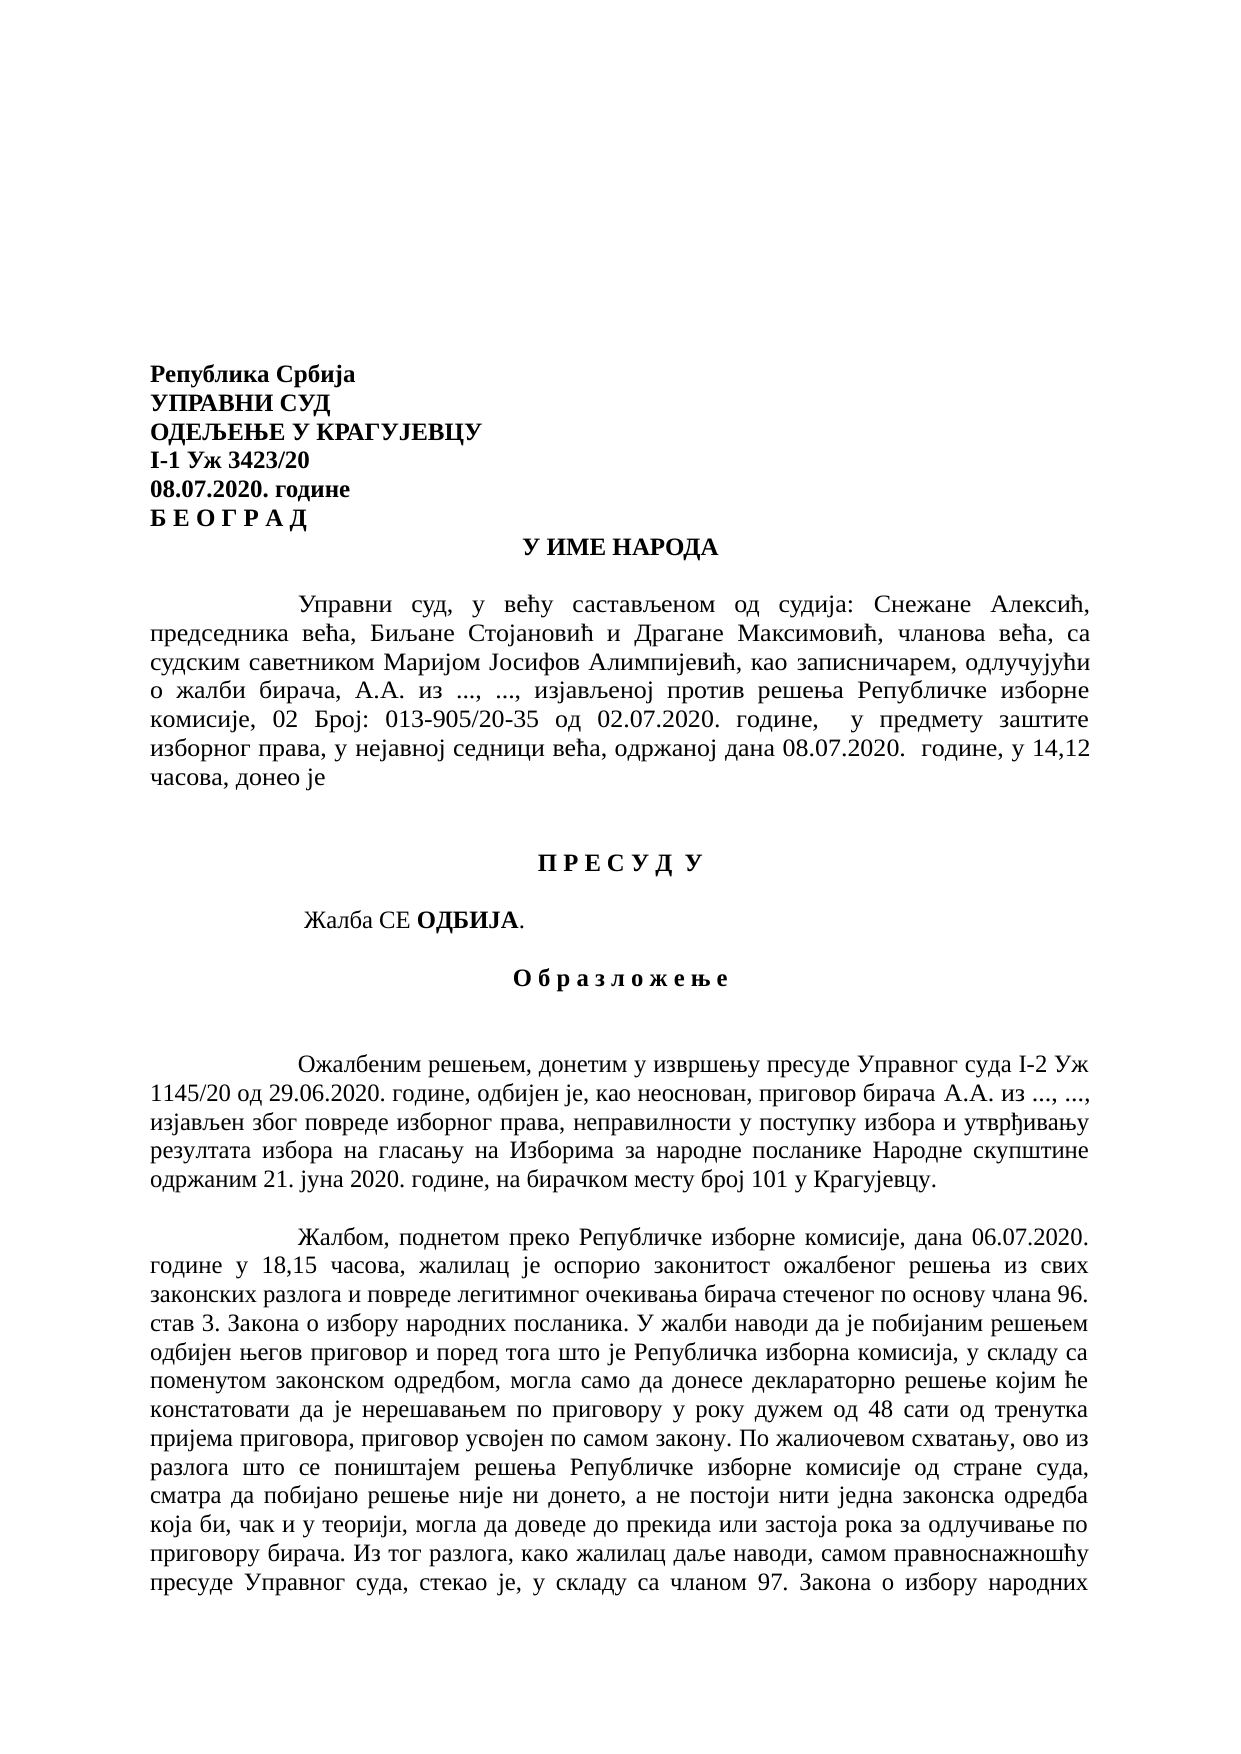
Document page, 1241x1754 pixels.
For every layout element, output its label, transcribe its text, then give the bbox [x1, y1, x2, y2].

text О б р а з л о ж е њ е [150, 963, 1090, 992]
text П Р Е С У Д У [150, 848, 1090, 877]
text УПРАВНИ СУД [150, 388, 1090, 417]
text Жалба СЕ ОДБИЈА. [150, 905, 1090, 934]
text 08.07.2020. године [150, 474, 1090, 503]
text У ИМЕ НАРОДА [150, 532, 1090, 560]
text Жалбом, поднетом преко Републичке изборне комисије, дана 06.07.2020. године у 18,15 часова, жалилац је оспорио законитост ожалбеног решења из свих законских разлога и повреде легитимног очекивања бирача стеченог по основу члана 96. став 3. Закона о избору народних посланика. У жалби наводи да је побијаним решењем одбијен његов приговор и поред тога што је Републичка изборна комисија, у складу са поменутом законском одредбом, могла само да донесе деклараторно решење којим ће констатовати да је нерешавањем по приговору у року дужем од 48 сати од тренутка пријема приговора, приговор усвојен по самом закону. По жалиочевом схватању, ово из разлога што се поништајем решења Републичке изборне комисије од стране суда, сматра да побијано решење није ни донето, а не постоји нити једна законска одредба која би, чак и у теорији, могла да доведе до прекида или застоја рока за одлучивање по приговору бирача. Из тог разлога, како жалилац даље наводи, самом правноснажношћу пресуде Управног суда, стекао је, у складу са чланом 97. Закона о избору народних [150, 1222, 1090, 1595]
text ОДЕЉЕЊЕ У КРАГУЈЕВЦУ [150, 417, 1090, 445]
text Б Е О Г Р А Д [150, 503, 1090, 532]
text I-1 Уж 3423/20 [150, 445, 1090, 474]
text Ожалбеним решењем, донетим у извршењу пресуде Управног суда I-2 Уж 1145/20 од 29.06.2020. године, одбијен је, као неоснован, приговор бирача А.А. из ..., ..., изјављен због повреде изборног права, неправилности у поступку избора и утврђивању резултата избора на гласању на Изборима за народне посланике Народне скупштине одржаним 21. јуна 2020. године, на бирачком месту број 101 у Крагујевцу. [150, 1049, 1090, 1193]
text Република Србија [150, 148, 1090, 388]
text Управни суд, у већу састављеном од судија: Снежане Алексић, председника већа, Биљане Стојановић и Драгане Максимовић, чланова већа, са судским саветником Маријом Јосифов Алимпијевић, као записничарем, одлучујући о жалби бирача, А.А. из ..., ..., изјављеној против решења Републичке изборне комисије, 02 Број: 013-905/20-35 од 02.07.2020. године, у предмету заштите изборног права, у нејавној седници већа, одржаној дана 08.07.2020. године, у 14,12 часова, донео је [150, 589, 1090, 790]
